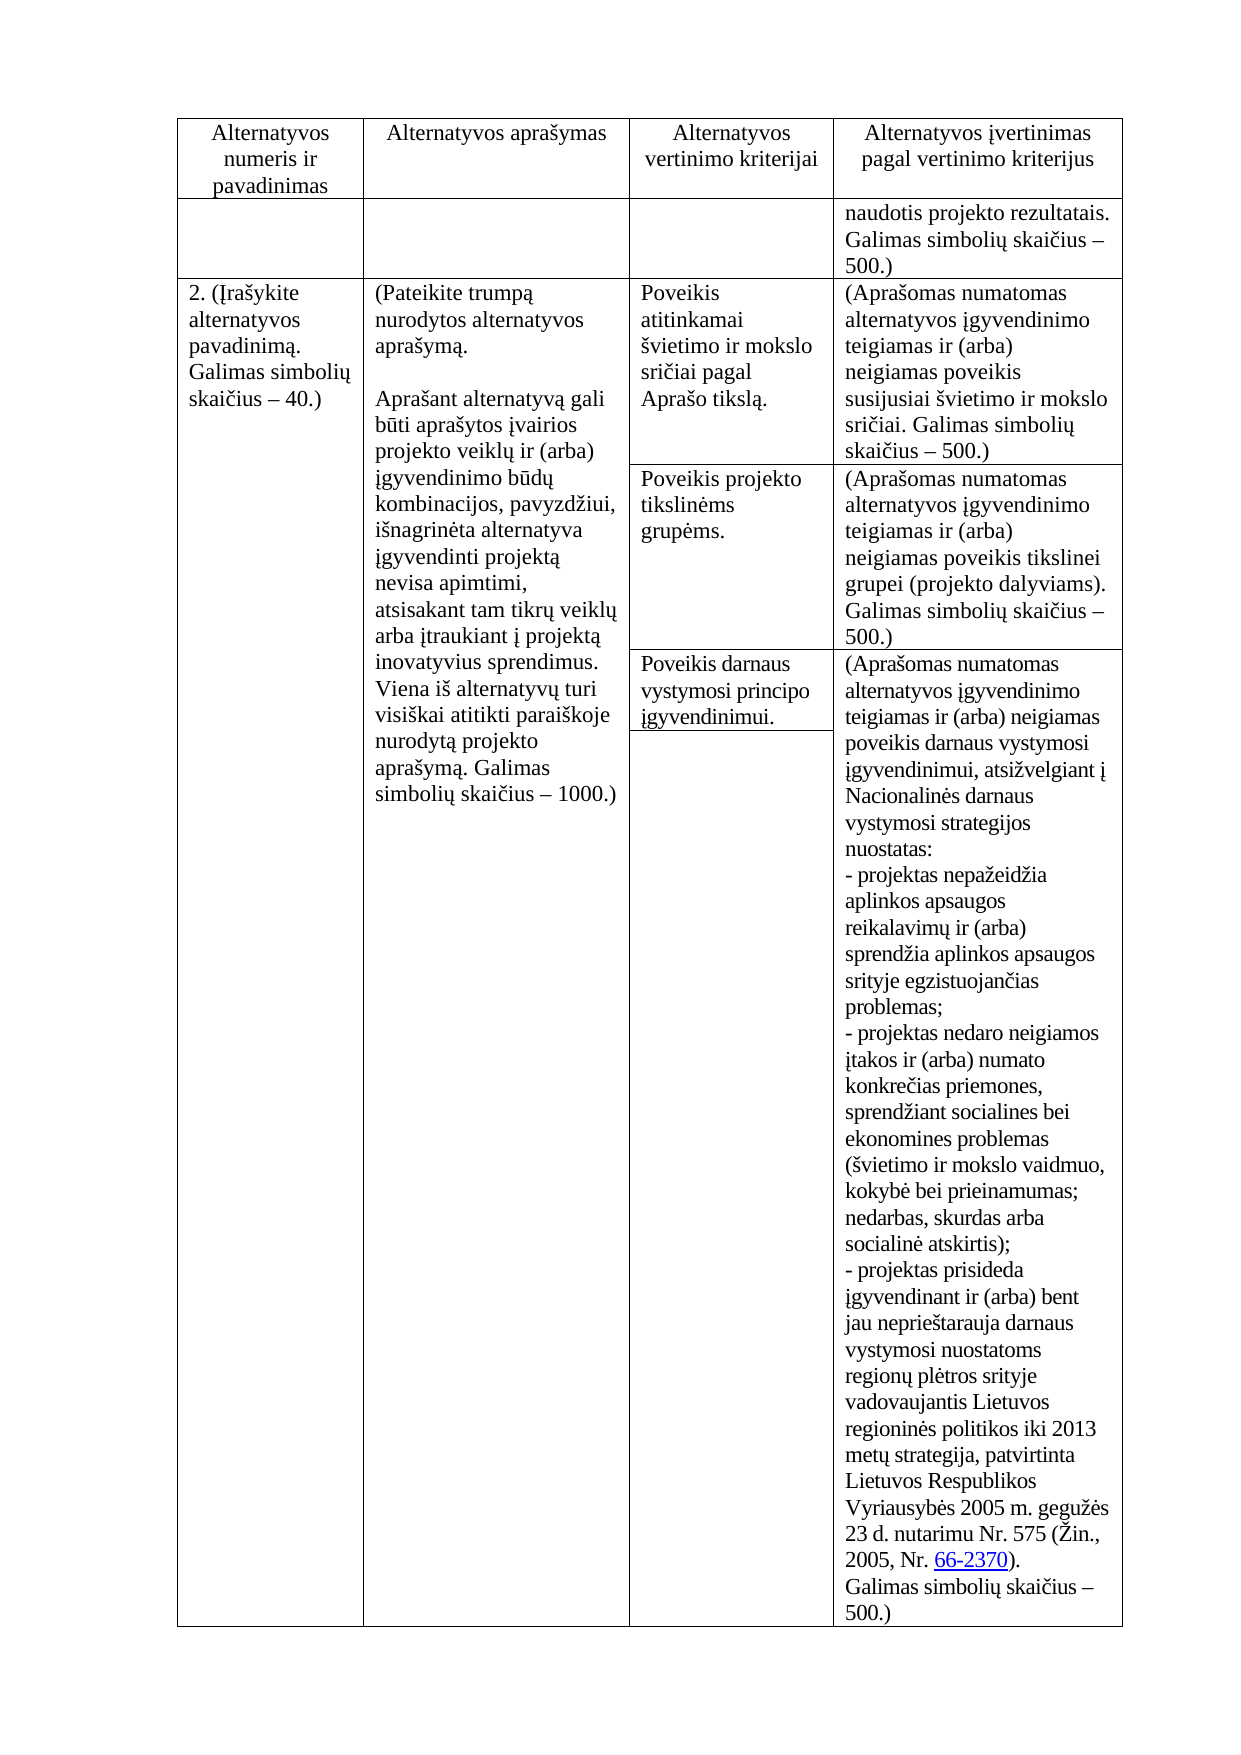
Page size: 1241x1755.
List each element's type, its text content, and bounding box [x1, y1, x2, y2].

table_cell (Aprašomas numatomas alternatyvos įgyvendinimo teigiamas ir (arba) neigiamas poveikis darnaus vystymosi įgyvendinimui, atsižvelgiant į Nacionalinės darnaus vystymosi strategijos nuostatas: - projektas nepažeidžia aplinkos apsaugos reikalavimų ir (arba) sprendžia aplinkos apsaugos srityje egzistuojančias problemas; - projektas nedaro neigiamos įtakos ir (arba) numato konkrečias priemones, sprendžiant socialines bei ekonomines problemas (švietimo ir mokslo vaidmuo, kokybė bei prieinamumas; nedarbas, skurdas arba socialinė atskirtis); - projektas prisideda įgyvendinant ir (arba) bent jau neprieštarauja darnaus vystymosi nuostatoms regionų plėtros srityje vadovaujantis Lietuvos regioninės politikos iki 2013 metų strategija, patvirtinta Lietuvos Respublikos Vyriausybės 2005 m. gegužės 23 d. nutarimu Nr. 575 (Žin., 2005, Nr. 66-2370). Galimas simbolių skaičius – 500.) [834, 650, 1122, 1626]
table_cell (Pateikite trumpą nurodytos alternatyvos aprašymą. Aprašant alternatyvą gali būti aprašytos įvairios projekto veiklų ir (arba) įgyvendinimo būdų kombinacijos, pavyzdžiui, išnagrinėta alternatyva įgyvendinti projektą nevisa apimtimi, atsisakant tam tikrų veiklų arba įtraukiant į projektą inovatyvius sprendimus. Viena iš alternatyvų turi visiškai atitikti paraiškoje nurodytą projekto aprašymą. Galimas simbolių skaičius – 1000.) [364, 279, 629, 1626]
table_header Alternatyvos numeris ir pavadinimas [178, 119, 363, 198]
table_cell [364, 199, 629, 278]
table_cell [630, 199, 833, 278]
table_cell 2. (Įrašykite alternatyvos pavadinimą. Galimas simbolių skaičius – 40.) [178, 279, 363, 1626]
table_cell (Aprašomas numatomas alternatyvos įgyvendinimo teigiamas ir (arba) neigiamas poveikis susijusiai švietimo ir mokslo sričiai. Galimas simbolių skaičius – 500.) [834, 279, 1122, 464]
table_cell Poveikis atitinkamai švietimo ir mokslo sričiai pagal Aprašo tikslą. [630, 279, 833, 464]
table_cell naudotis projekto rezultatais. Galimas simbolių skaičius – 500.) [834, 199, 1122, 278]
table_cell Poveikis darnaus vystymosi principo įgyvendinimui. [630, 650, 833, 729]
table_header Alternatyvos aprašymas [364, 119, 629, 198]
table_cell [630, 731, 833, 1626]
table_header Alternatyvos įvertinimas pagal vertinimo kriterijus [834, 119, 1122, 198]
table_cell (Aprašomas numatomas alternatyvos įgyvendinimo teigiamas ir (arba) neigiamas poveikis tikslinei grupei (projekto dalyviams). Galimas simbolių skaičius – 500.) [834, 465, 1122, 649]
table_cell [178, 199, 363, 278]
table_header Alternatyvos vertinimo kriterijai [630, 119, 833, 198]
table_cell Poveikis projekto tikslinėms grupėms. [630, 465, 833, 649]
